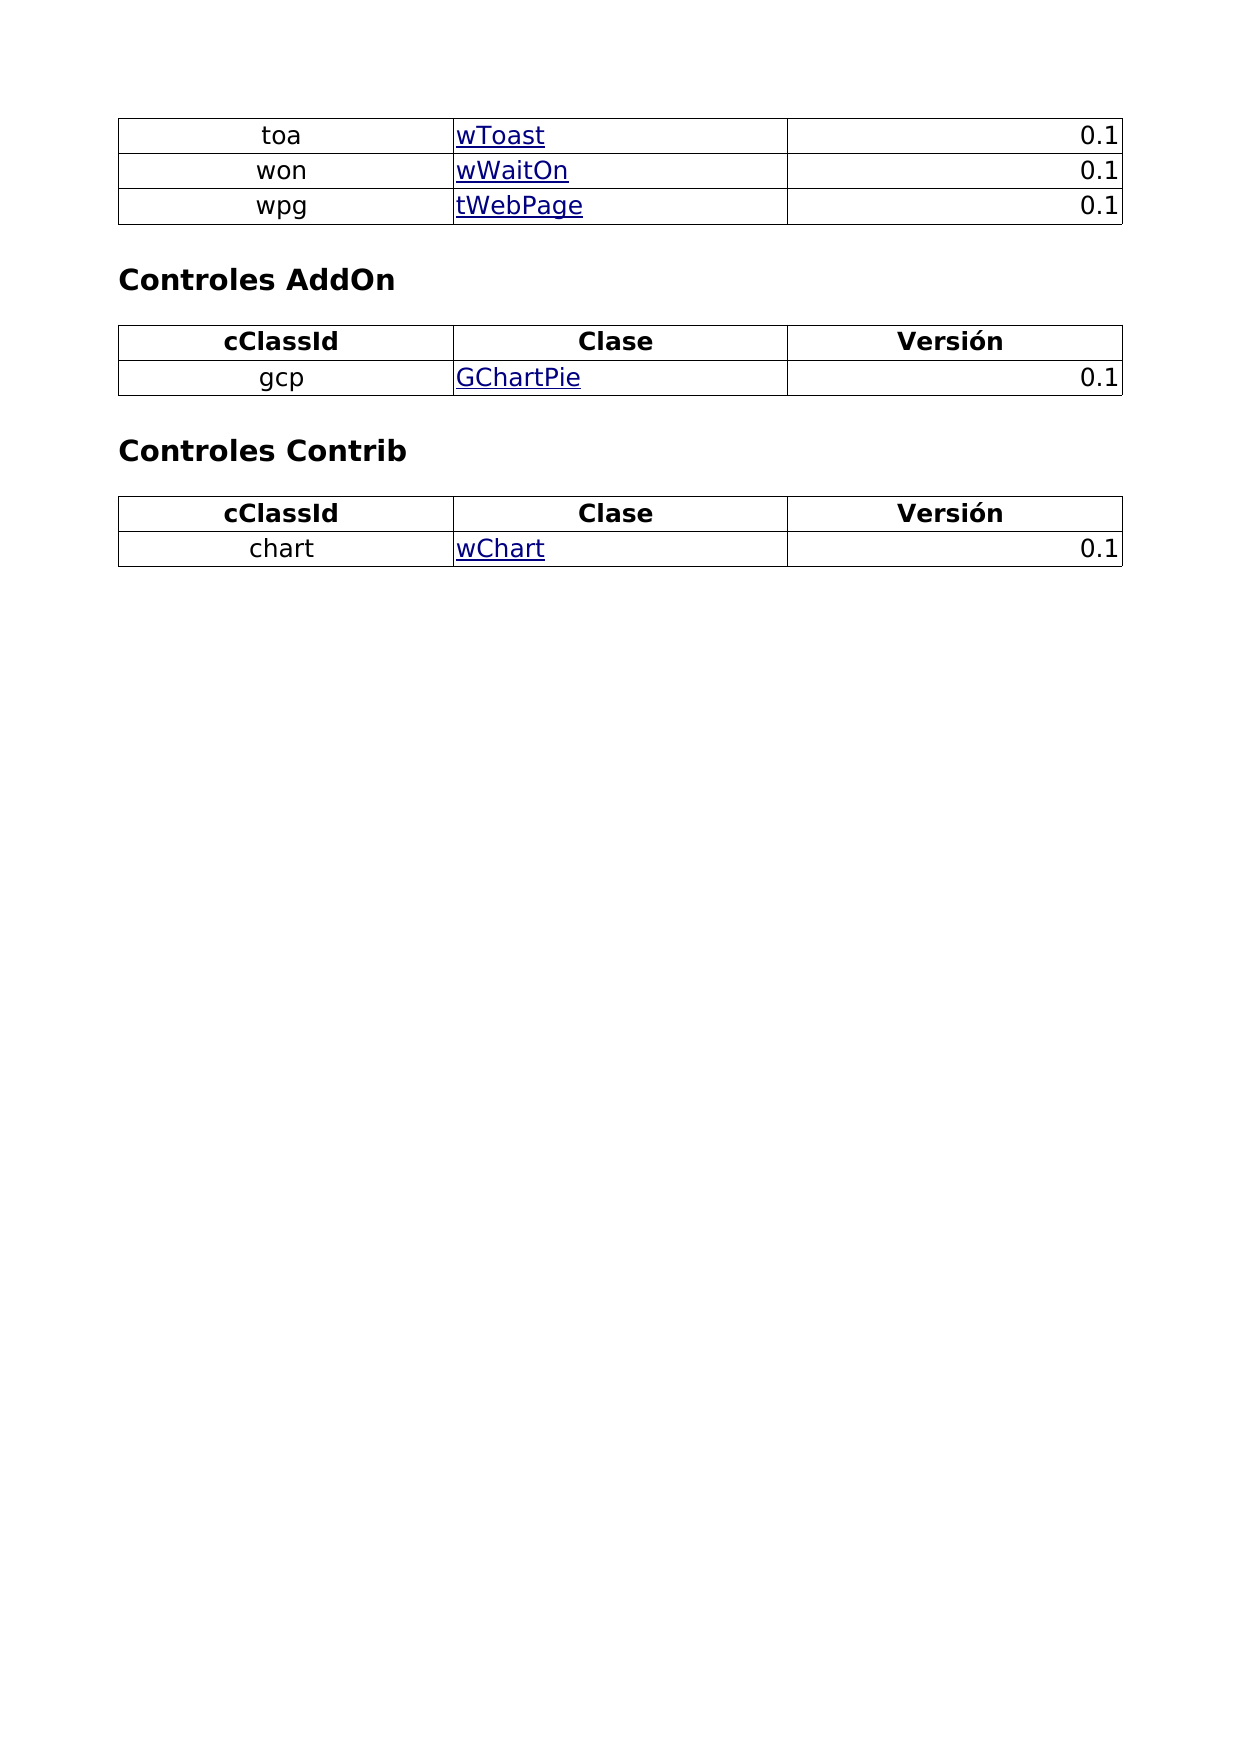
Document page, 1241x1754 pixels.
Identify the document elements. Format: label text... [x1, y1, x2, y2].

subtitle Controles AddOn [118, 263, 1122, 297]
table_header cClassId [119, 326, 453, 360]
table_header Clase [454, 497, 787, 531]
table_cell tWebPage [454, 189, 787, 223]
table_cell gcp [119, 361, 453, 395]
table_cell wWaitOn [454, 154, 787, 188]
table_cell 0.1 [788, 189, 1122, 223]
table_cell chart [119, 532, 453, 566]
table_cell wToast [454, 119, 787, 153]
table_cell 0.1 [788, 119, 1122, 153]
table_header cClassId [119, 497, 453, 531]
table_cell wChart [454, 532, 787, 566]
table_cell toa [119, 119, 453, 153]
table_header Clase [454, 326, 787, 360]
table_cell 0.1 [788, 154, 1122, 188]
table_cell 0.1 [788, 361, 1122, 395]
table_cell GChartPie [454, 361, 787, 395]
subtitle Controles Contrib [118, 435, 1122, 469]
table_header Versión [788, 497, 1122, 531]
table_cell 0.1 [788, 532, 1122, 566]
table_cell won [119, 154, 453, 188]
table_cell wpg [119, 189, 453, 223]
table_header Versión [788, 326, 1122, 360]
